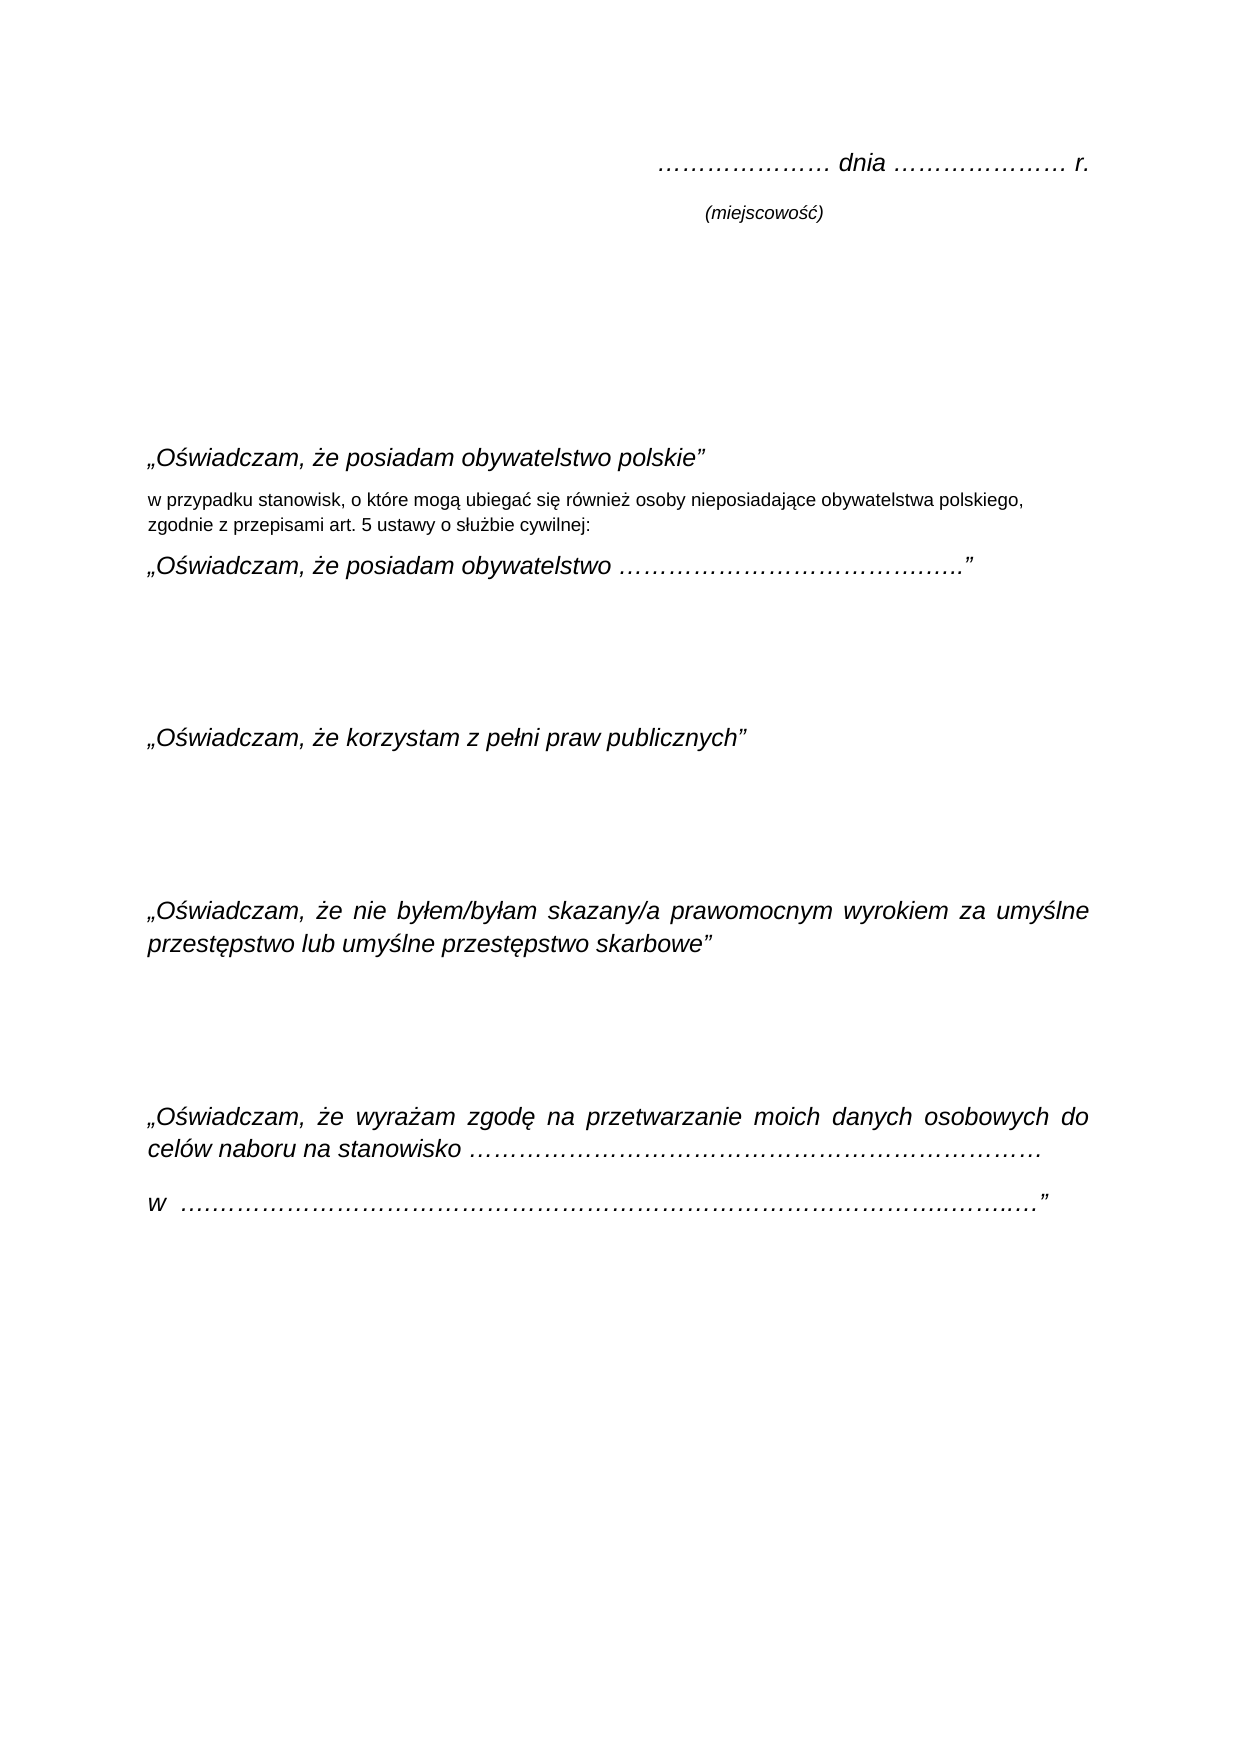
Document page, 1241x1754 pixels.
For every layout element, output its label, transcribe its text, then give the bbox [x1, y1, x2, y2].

text ………………… dnia ………………… r. [148, 148, 1093, 176]
text w przypadku stanowisk, o które mogą ubiegać się również osoby nieposiadające obywatelstwa polskiego, zgodnie z przepisami art. 5 ustawy o służbie cywilnej: [148, 488, 1093, 535]
text „Oświadczam, że posiadam obywatelstwo ……………………………….…..” [148, 551, 1093, 579]
text „Oświadczam, że nie byłem/byłam skazany/a prawomocnym wyrokiem za umyślne przestępstwo lub umyślne przestępstwo skarbowe” [148, 896, 1093, 958]
text „Oświadczam, że posiadam obywatelstwo polskie” [148, 443, 1093, 472]
text „Oświadczam, że wyrażam zgodę na przetwarzanie moich danych osobowych do celów naboru na stanowisko …………………………………………………………… [148, 1101, 1093, 1163]
text „Oświadczam, że korzystam z pełni praw publicznych” [148, 723, 1093, 752]
text (miejscowość) [148, 201, 1093, 223]
text w ….……………………………………………………………………………..……..…” [148, 1188, 1093, 1217]
